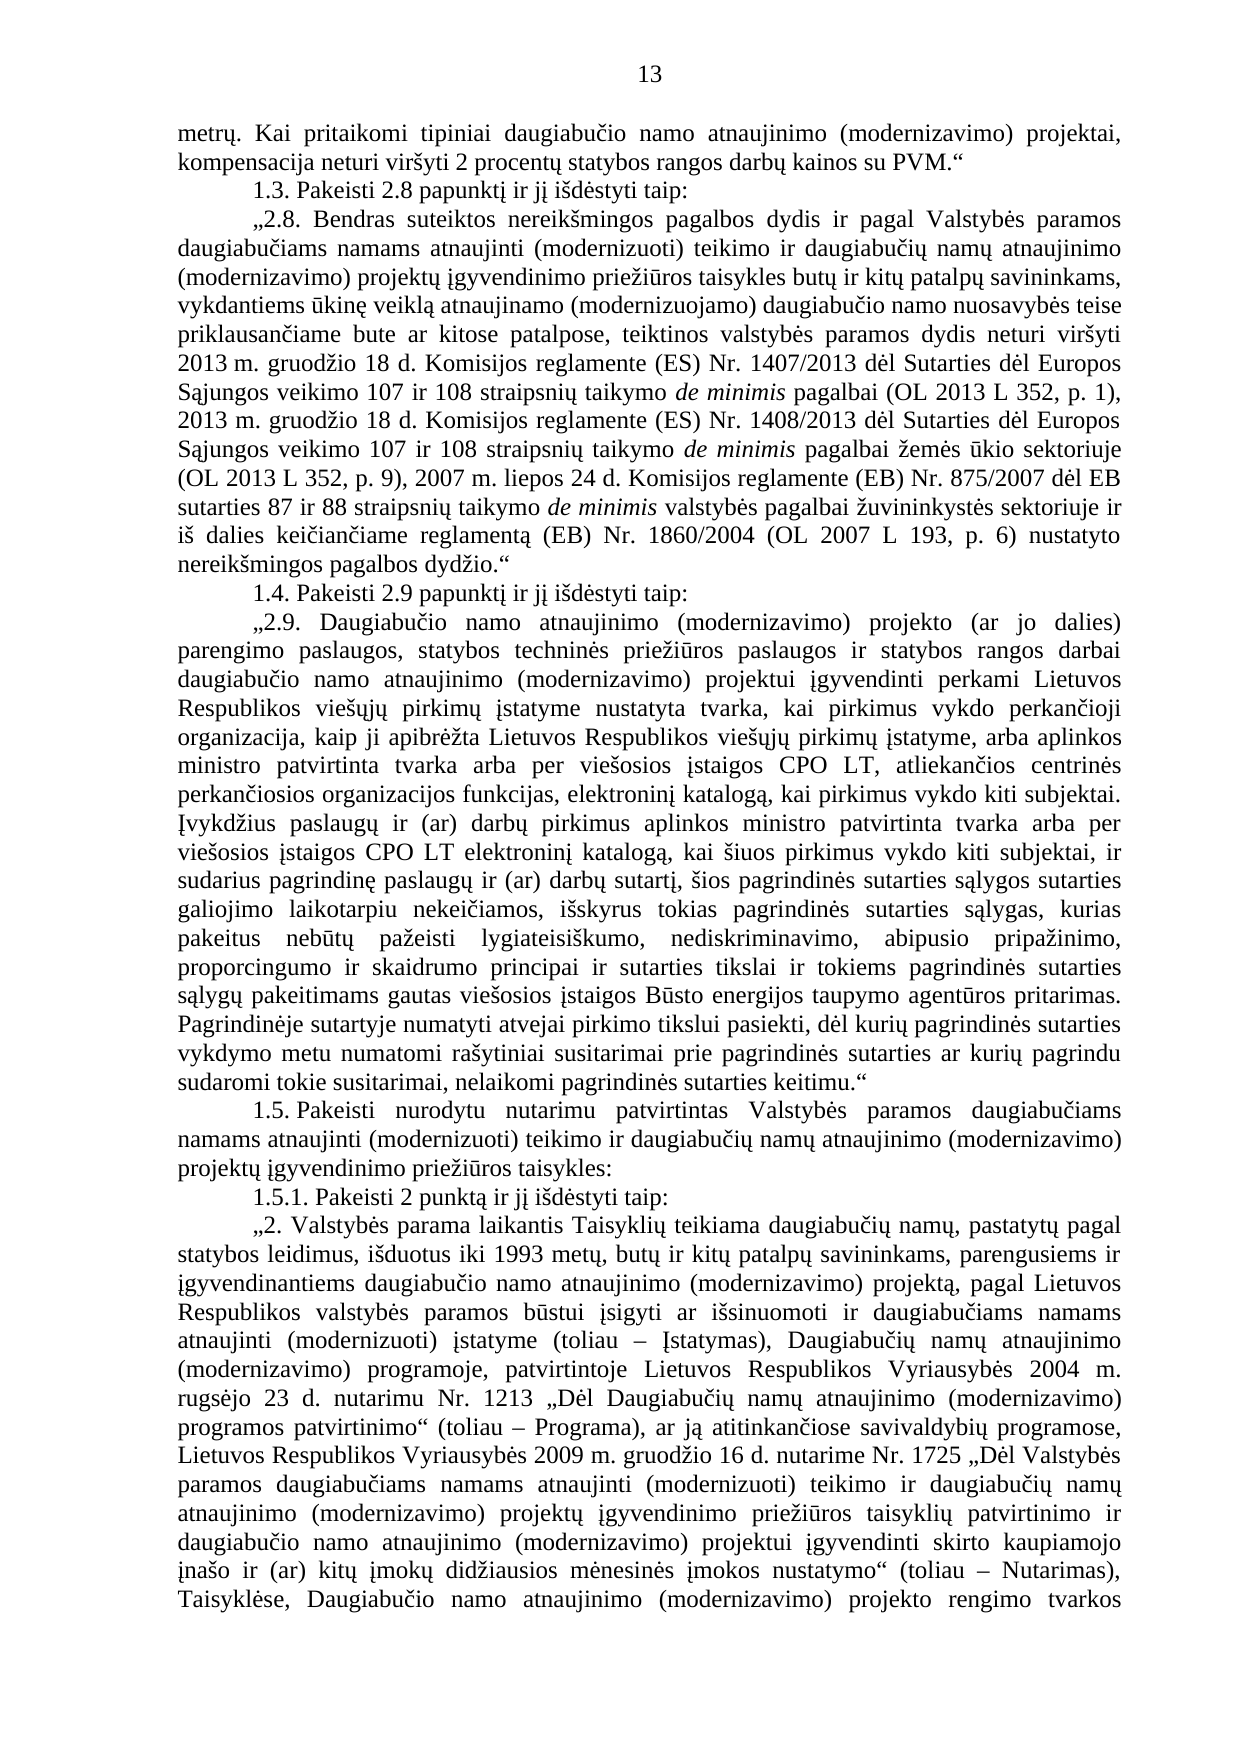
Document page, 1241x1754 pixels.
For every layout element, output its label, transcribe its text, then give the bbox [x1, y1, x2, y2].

text „2. Valstybės parama laikantis Taisyklių teikiama daugiabučių namų, pastatytų pagal statybos leidimus, išduotus iki 1993 metų, butų ir kitų patalpų savininkams, parengusiems ir įgyvendinantiems daugiabučio namo atnaujinimo (modernizavimo) projektą, pagal Lietuvos Respublikos valstybės paramos būstui įsigyti ar išsinuomoti ir daugiabučiams namams atnaujinti (modernizuoti) įstatyme (toliau – Įstatymas), Daugiabučių namų atnaujinimo (modernizavimo) programoje, patvirtintoje Lietuvos Respublikos Vyriausybės 2004 m. rugsėjo 23 d. nutarimu Nr. 1213 „Dėl Daugiabučių namų atnaujinimo (modernizavimo) programos patvirtinimo“ (toliau – Programa), ar ją atitinkančiose savivaldybių programose, Lietuvos Respublikos Vyriausybės 2009 m. gruodžio 16 d. nutarime Nr. 1725 „Dėl Valstybės paramos daugiabučiams namams atnaujinti (modernizuoti) teikimo ir daugiabučių namų atnaujinimo (modernizavimo) projektų įgyvendinimo priežiūros taisyklių patvirtinimo ir daugiabučio namo atnaujinimo (modernizavimo) projektui įgyvendinti skirto kaupiamojo įnašo ir (ar) kitų įmokų didžiausios mėnesinės įmokos nustatymo“ (toliau – Nutarimas), Taisyklėse, Daugiabučio namo atnaujinimo (modernizavimo) projekto rengimo tvarkos [177, 1211, 1122, 1613]
text 1.4. Pakeisti 2.9 papunktį ir jį išdėstyti taip: [177, 578, 1122, 607]
text metrų. Kai pritaikomi tipiniai daugiabučio namo atnaujinimo (modernizavimo) projektai, kompensacija neturi viršyti 2 procentų statybos rangos darbų kainos su PVM.“ [177, 118, 1122, 176]
text „2.9. Daugiabučio namo atnaujinimo (modernizavimo) projekto (ar jo dalies) parengimo paslaugos, statybos techninės priežiūros paslaugos ir statybos rangos darbai daugiabučio namo atnaujinimo (modernizavimo) projektui įgyvendinti perkami Lietuvos Respublikos viešųjų pirkimų įstatyme nustatyta tvarka, kai pirkimus vykdo perkančioji organizacija, kaip ji apibrėžta Lietuvos Respublikos viešųjų pirkimų įstatyme, arba aplinkos ministro patvirtinta tvarka arba per viešosios įstaigos CPO LT, atliekančios centrinės perkančiosios organizacijos funkcijas, elektroninį katalogą, kai pirkimus vykdo kiti subjektai. Įvykdžius paslaugų ir (ar) darbų pirkimus aplinkos ministro patvirtinta tvarka arba per viešosios įstaigos CPO LT elektroninį katalogą, kai šiuos pirkimus vykdo kiti subjektai, ir sudarius pagrindinę paslaugų ir (ar) darbų sutartį, šios pagrindinės sutarties sąlygos sutarties galiojimo laikotarpiu nekeičiamos, išskyrus tokias pagrindinės sutarties sąlygas, kurias pakeitus nebūtų pažeisti lygiateisiškumo, nediskriminavimo, abipusio pripažinimo, proporcingumo ir skaidrumo principai ir sutarties tikslai ir tokiems pagrindinės sutarties sąlygų pakeitimams gautas viešosios įstaigos Būsto energijos taupymo agentūros pritarimas. Pagrindinėje sutartyje numatyti atvejai pirkimo tikslui pasiekti, dėl kurių pagrindinės sutarties vykdymo metu numatomi rašytiniai susitarimai prie pagrindinės sutarties ar kurių pagrindu sudaromi tokie susitarimai, nelaikomi pagrindinės sutarties keitimu.“ [177, 607, 1122, 1096]
text „2.8. Bendras suteiktos nereikšmingos pagalbos dydis ir pagal Valstybės paramos daugiabučiams namams atnaujinti (modernizuoti) teikimo ir daugiabučių namų atnaujinimo (modernizavimo) projektų įgyvendinimo priežiūros taisykles butų ir kitų patalpų savininkams, vykdantiems ūkinę veiklą atnaujinamo (modernizuojamo) daugiabučio namo nuosavybės teise priklausančiame bute ar kitose patalpose, teiktinos valstybės paramos dydis neturi viršyti 2013 m. gruodžio 18 d. Komisijos reglamente (ES) Nr. 1407/2013 dėl Sutarties dėl Europos Sąjungos veikimo 107 ir 108 straipsnių taikymo de minimis pagalbai (OL 2013 L 352, p. 1), 2013 m. gruodžio 18 d. Komisijos reglamente (ES) Nr. 1408/2013 dėl Sutarties dėl Europos Sąjungos veikimo 107 ir 108 straipsnių taikymo de minimis pagalbai žemės ūkio sektoriuje (OL 2013 L 352, p. 9), 2007 m. liepos 24 d. Komisijos reglamente (EB) Nr. 875/2007 dėl EB sutarties 87 ir 88 straipsnių taikymo de minimis valstybės pagalbai žuvininkystės sektoriuje ir iš dalies keičiančiame reglamentą (EB) Nr. 1860/2004 (OL 2007 L 193, p. 6) nustatyto nereikšmingos pagalbos dydžio.“ [177, 204, 1122, 578]
text 1.3. Pakeisti 2.8 papunktį ir jį išdėstyti taip: [177, 176, 1122, 204]
text 1.5.1. Pakeisti 2 punktą ir jį išdėstyti taip: [177, 1182, 1122, 1211]
text 1.5. Pakeisti nurodytu nutarimu patvirtintas Valstybės paramos daugiabučiams namams atnaujinti (modernizuoti) teikimo ir daugiabučių namų atnaujinimo (modernizavimo) projektų įgyvendinimo priežiūros taisykles: [177, 1096, 1122, 1182]
